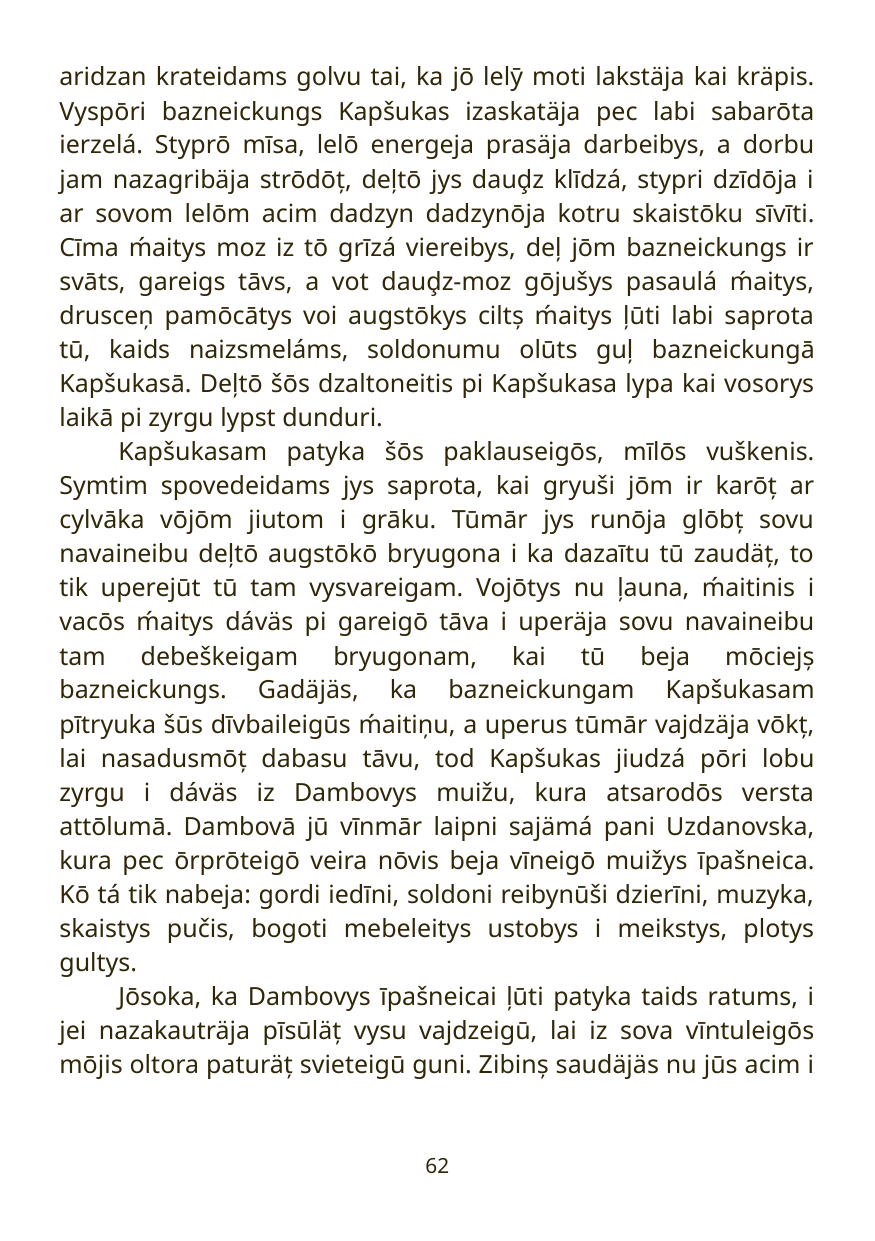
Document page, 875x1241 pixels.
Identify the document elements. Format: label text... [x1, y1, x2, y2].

text aridzan krateidams golvu tai, ka jō lelȳ moti lakstäja kai kräpis. Vyspōri bazneickungs Kapšukas izaskatäja pec labi sabarōta ierzelá. Styprō mīsa, lelō energeja prasäja darbeibys, a dorbu jam nazagribäja strōdōț, deļtō jys dauḑz klīdzá, stypri dzīdōja i ar sovom lelōm acim dadzyn dadzynōja kotru skaistōku sīvīti. Cīma ḿaitys moz iz tō grīzá viereibys, deļ jōm bazneickungs ir svāts, gareigs tāvs, a vot dauḑz-moz gōjušys pasaulá ḿaitys, drusceņ pamōcātys voi augstōkys ciltș ḿaitys ļūti labi saprota tū, kaids naizsmeláms, soldonumu olūts guļ bazneickungā Kapšukasā. Deļtō šōs dzaltoneitis pi Kapšukasa lypa kai vosorys laikā pi zyrgu lypst dunduri. [59, 59, 815, 434]
text Kapšukasam patyka šōs paklauseigōs, mīlōs vuškenis. Symtim spovedeidams jys saprota, kai gryuši jōm ir karōț ar cylvāka vōjōm jiutom i grāku. Tūmār jys runōja glōbț sovu navaineibu deļtō augstōkō bryugona i ka dazaītu tū zaudäț, to tik uperejūt tū tam vysvareigam. Vojōtys nu ļauna, ḿaitinis i vacōs ḿaitys dáväs pi gareigō tāva i uperäja sovu navaineibu tam debeškeigam bryugonam, kai tū beja mōciejș bazneickungs. Gadäjäs, ka bazneickungam Kapšukasam pītryuka šūs dīvbaileigūs ḿaitiņu, a uperus tūmār vajdzäja vōkț, lai nasadusmōț dabasu tāvu, tod Kapšukas jiudzá pōri lobu zyrgu i dáväs iz Dambovys muižu, kura atsarodōs versta attōlumā. Dambovā jū vīnmār laipni sajämá pani Uzdanovska, kura pec ōrprōteigō veira nōvis beja vīneigō muižys īpašneica. Kō tá tik nabeja: gordi iedīni, soldoni reibynūši dzierīni, muzyka, skaistys pučis, bogoti mebeleitys ustobys i meikstys, plotys gultys. [59, 434, 815, 979]
text Jōsoka, ka Dambovys īpašneicai ļūti patyka taids ratums, i jei nazakauträja pīsūläț vysu vajdzeigū, lai iz sova vīntuleigōs mōjis oltora paturäț svieteigū guni. Zibinș saudäjäs nu jūs acim i [59, 979, 815, 1081]
